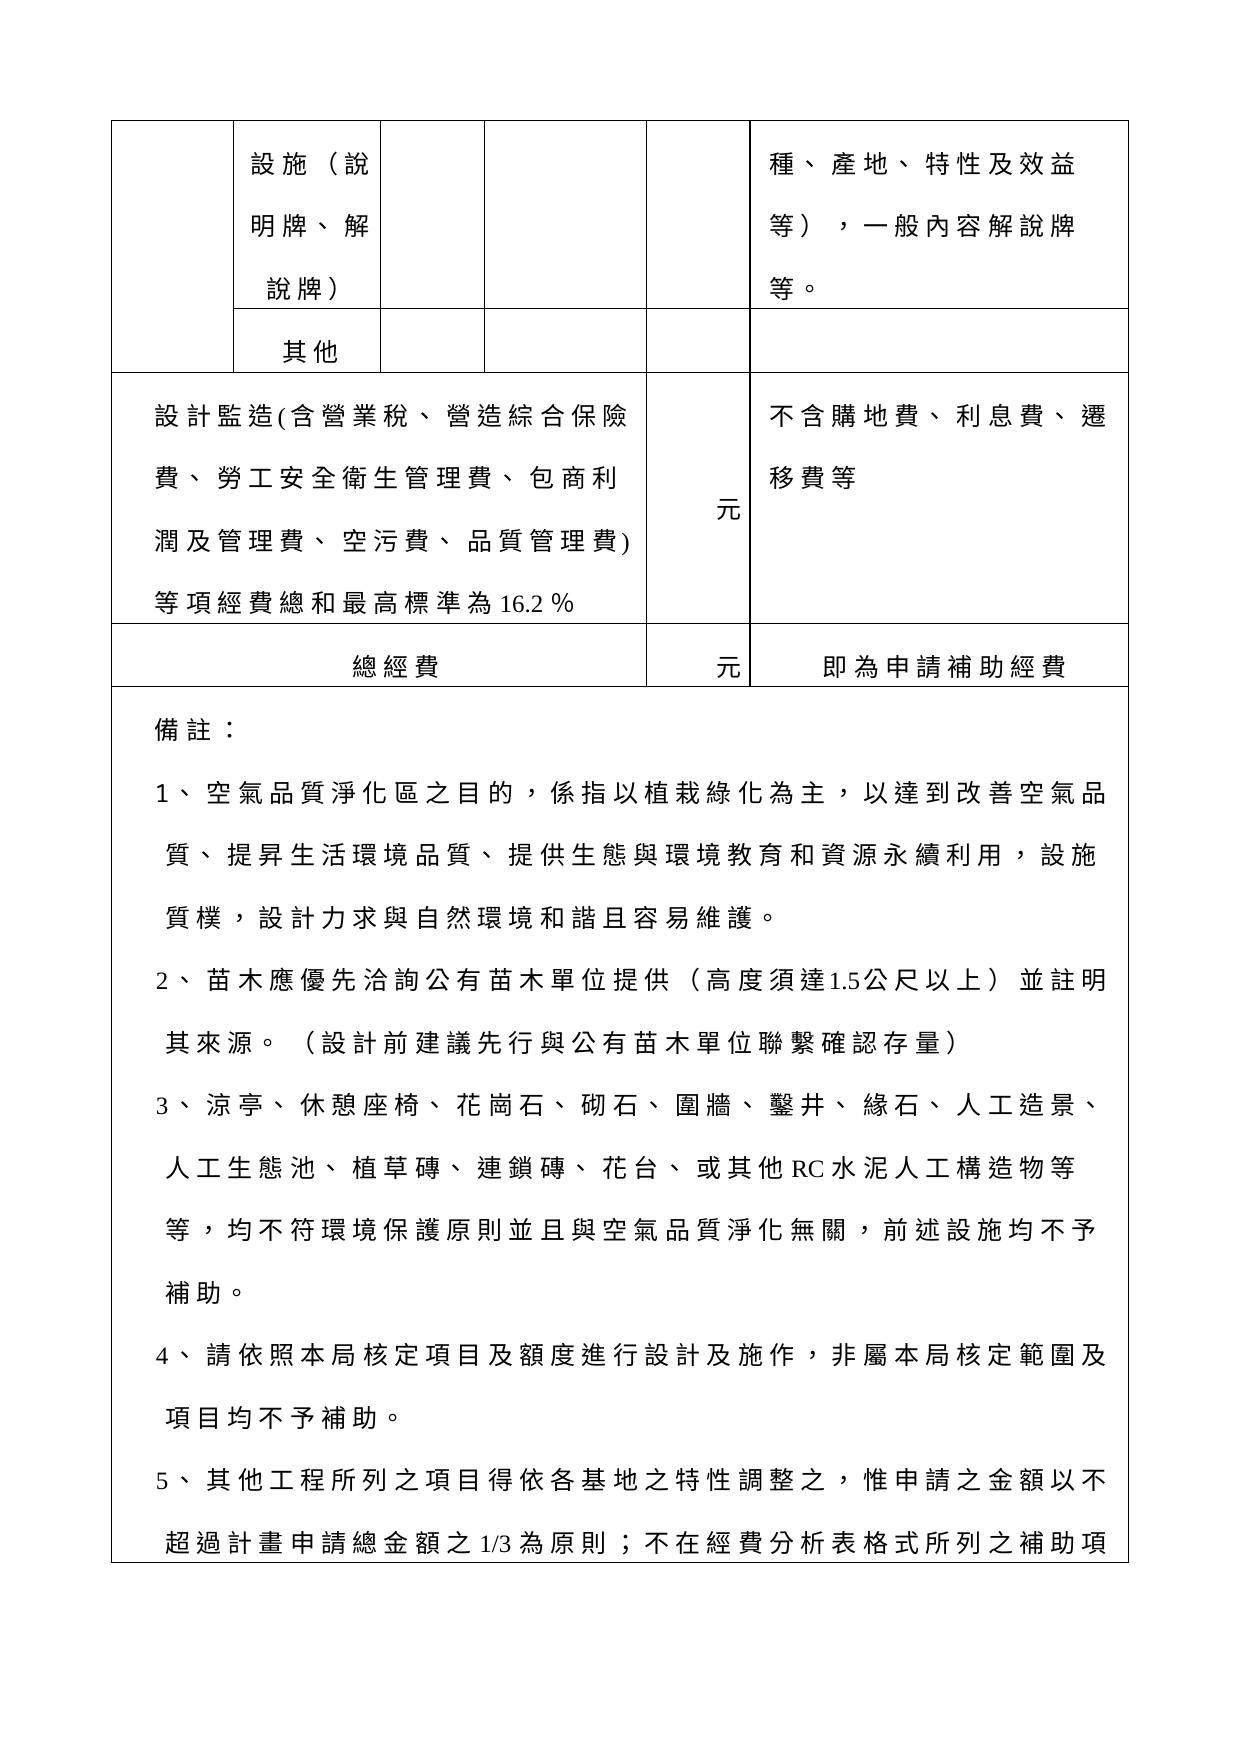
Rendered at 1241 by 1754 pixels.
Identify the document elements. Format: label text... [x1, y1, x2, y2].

table_cell 元 [647, 373, 749, 623]
table_cell [485, 309, 646, 372]
table_cell [112, 121, 233, 372]
table_cell 不含購地費、利息費、遷移費等 [751, 373, 1128, 623]
table_cell 其他 [234, 309, 380, 372]
table_cell [647, 309, 749, 372]
table_cell [381, 309, 484, 372]
table_cell 種、產地、特性及效益等），一般內容解說牌等。 [751, 121, 1128, 308]
table_cell [751, 309, 1128, 372]
table_cell 元 [647, 624, 749, 686]
table_cell 即為申請補助經費 [751, 624, 1128, 686]
table_cell 備註： 1、空氣品質淨化區之目的，係指以植栽綠化為主，以達到改善空氣品質、提昇生活環境品質、提供生態與環境教育和資源永續利用，設施質樸，設計力求與自然環境和諧且容易維護。 2、苗木應優先洽詢公有苗木單位提供（高度須達1.5公尺以上）並註明其來源。（設計前建議先行與公有苗木單位聯繫確認存量） 3、涼亭、休憩座椅、花崗石、砌石、圍牆、鑿井、緣石、人工造景、人工生態池、植草磚、連鎖磚、花台、或其他RC水泥人工構造物等等，均不符環境保護原則並且與空氣品質淨化無關，前述設施均不予補助。 4、請依照本局核定項目及額度進行設計及施作，非屬本局核定範圍及項目均不予補助。 5、其他工程所列之項目得依各基地之特性調整之，惟申請之金額以不超過計畫申請總金額之1/3為原則；不在經費分析表格式所列之補助項 [112, 687, 1128, 1562]
table_cell 總經費 [112, 624, 646, 686]
table_cell [485, 121, 646, 308]
table_cell [647, 121, 749, 308]
table_cell 設施（說明牌、解說牌） [234, 121, 380, 308]
table_cell 設計監造(含營業稅、營造綜合保險費、勞工安全衛生管理費、包商利潤及管理費、空污費、品質管理費)等項經費總和最高標準為16.2％ [112, 373, 646, 623]
table_cell [381, 121, 484, 308]
